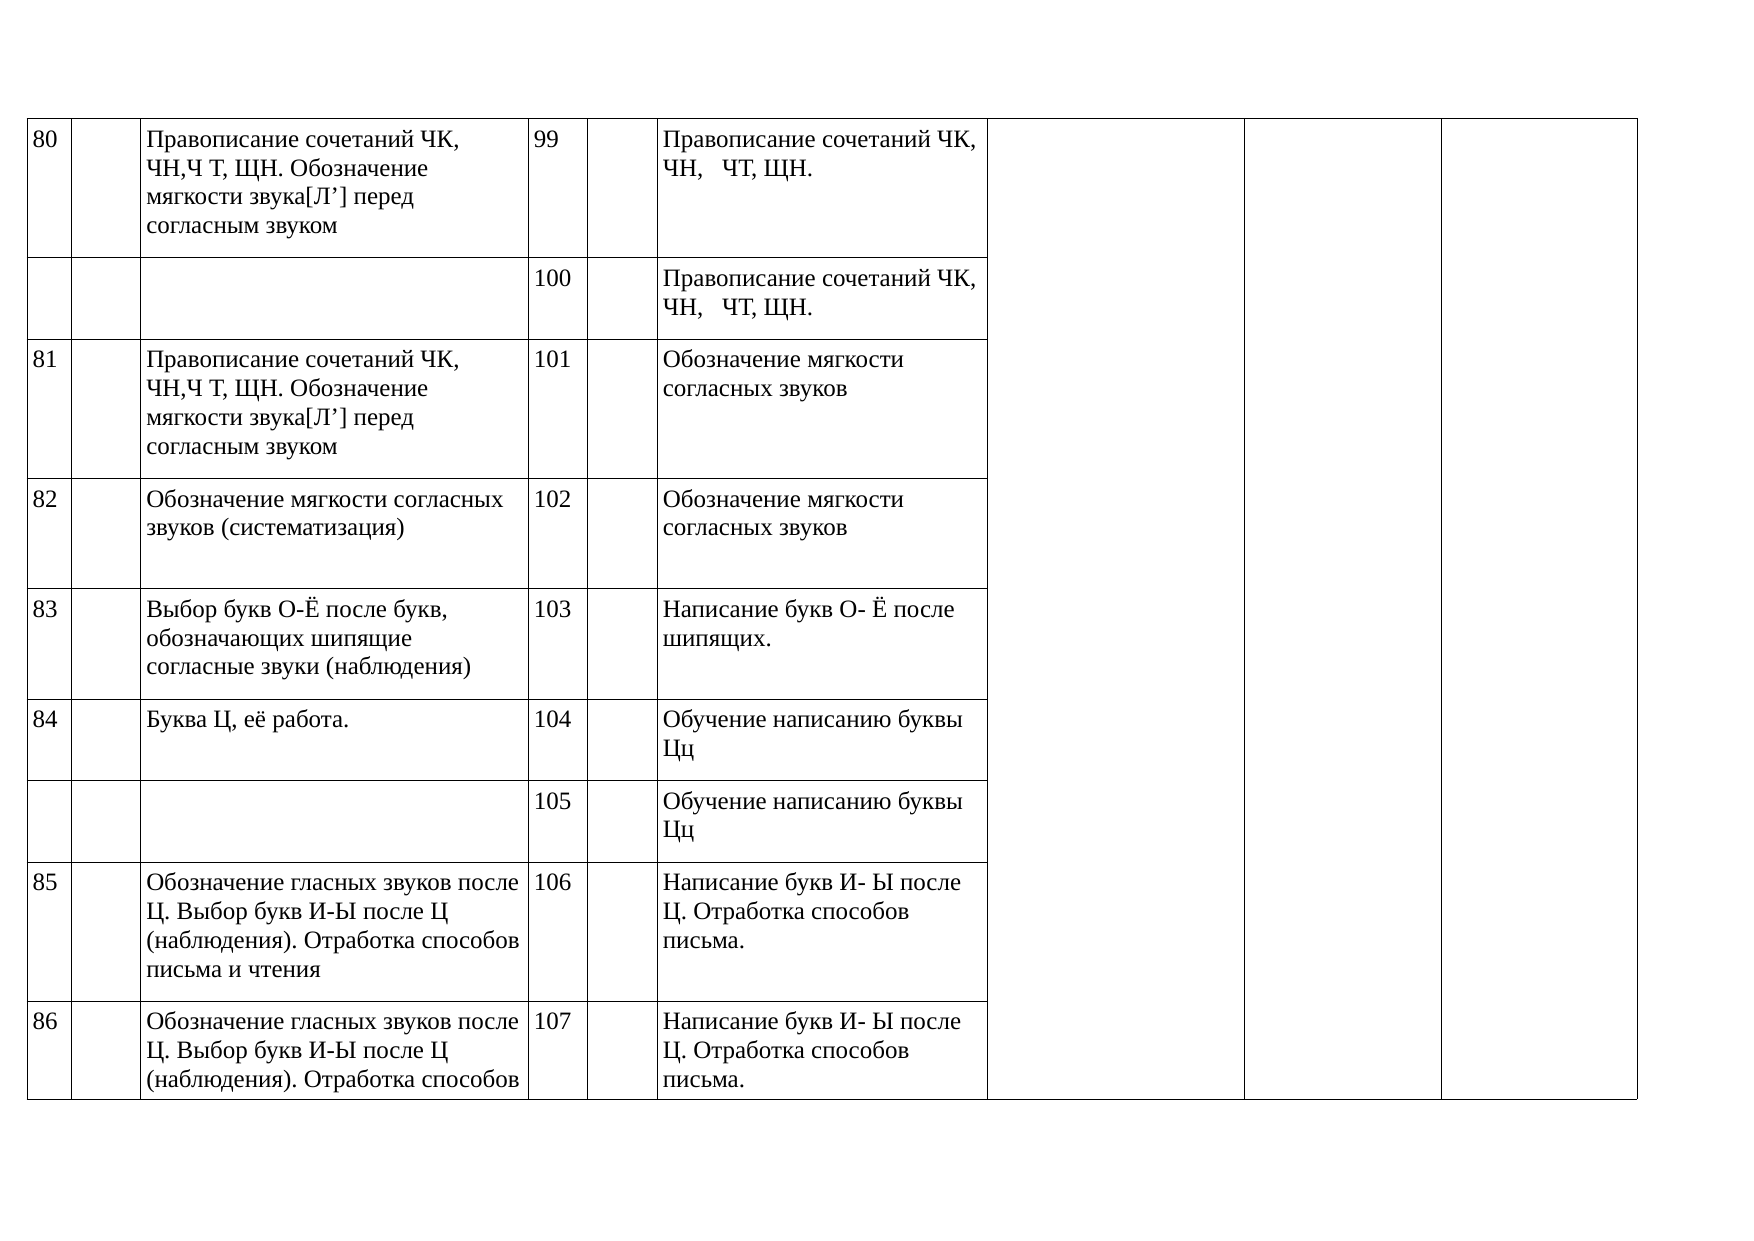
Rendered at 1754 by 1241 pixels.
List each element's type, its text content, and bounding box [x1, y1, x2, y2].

table_cell 99 [529, 119, 587, 257]
table_cell [988, 119, 1244, 1098]
table_cell Правописание сочетаний ЧК, ЧН, ЧТ, ЩН. [658, 119, 987, 257]
table_cell [588, 589, 657, 698]
table_cell 84 [28, 700, 71, 780]
table_cell [28, 781, 71, 862]
table_cell [141, 258, 528, 339]
table_cell Обозначение гласных звуков после Ц. Выбор букв И-Ы после Ц (наблюдения). Отработка способов [141, 1002, 528, 1098]
table_cell 103 [529, 589, 587, 698]
table_cell [72, 479, 140, 588]
table_cell 106 [529, 863, 587, 1001]
table_cell 86 [28, 1002, 71, 1098]
table_cell 102 [529, 479, 587, 588]
table_cell 100 [529, 258, 587, 339]
table_cell Обучение написанию буквы Цц [658, 781, 987, 862]
table_cell Обозначение гласных звуков после Ц. Выбор букв И-Ы после Ц (наблюдения). Отработка способов письма и чтения [141, 863, 528, 1001]
table_cell Правописание сочетаний ЧК, ЧН, ЧТ, ЩН. [658, 258, 987, 339]
table_cell [588, 863, 657, 1001]
table_cell Выбор букв О-Ё после букв, обозначающих шипящие согласные звуки (наблюдения) [141, 589, 528, 698]
table_cell Обозначение мягкости согласных звуков (систематизация) [141, 479, 528, 588]
table_cell 82 [28, 479, 71, 588]
table_cell [72, 589, 140, 698]
table_cell [72, 863, 140, 1001]
table_cell Обозначение мягкости согласных звуков [658, 340, 987, 478]
table_cell Правописание сочетаний ЧК, ЧН,Ч Т, ЩН. Обозначение мягкости звука[Л’] перед согласным звуком [141, 119, 528, 257]
table_cell 101 [529, 340, 587, 478]
table_cell 83 [28, 589, 71, 698]
table_cell [72, 1002, 140, 1098]
table_cell 107 [529, 1002, 587, 1098]
table_cell [141, 781, 528, 862]
table_cell [28, 258, 71, 339]
table_cell [72, 340, 140, 478]
table_cell [1442, 119, 1637, 1098]
table_cell [72, 781, 140, 862]
table_cell [588, 700, 657, 780]
table_cell [588, 479, 657, 588]
table_cell 81 [28, 340, 71, 478]
table_cell Обозначение мягкости согласных звуков [658, 479, 987, 588]
table_cell [588, 119, 657, 257]
table_cell Написание букв О- Ё после шипящих. [658, 589, 987, 698]
table_cell 104 [529, 700, 587, 780]
table_cell 85 [28, 863, 71, 1001]
table_cell [72, 700, 140, 780]
table_cell [588, 1002, 657, 1098]
table_cell [72, 258, 140, 339]
table_cell [588, 258, 657, 339]
table_cell Правописание сочетаний ЧК, ЧН,Ч Т, ЩН. Обозначение мягкости звука[Л’] перед согласным звуком [141, 340, 528, 478]
table_cell Написание букв И- Ы после Ц. Отработка способов письма. [658, 863, 987, 1001]
table_cell [588, 781, 657, 862]
table_cell 80 [28, 119, 71, 257]
table_cell Буква Ц, её работа. [141, 700, 528, 780]
table_cell Написание букв И- Ы после Ц. Отработка способов письма. [658, 1002, 987, 1098]
table_cell [72, 119, 140, 257]
table_cell [1245, 119, 1441, 1098]
table_cell 105 [529, 781, 587, 862]
table_cell [588, 340, 657, 478]
table_cell Обучение написанию буквы Цц [658, 700, 987, 780]
